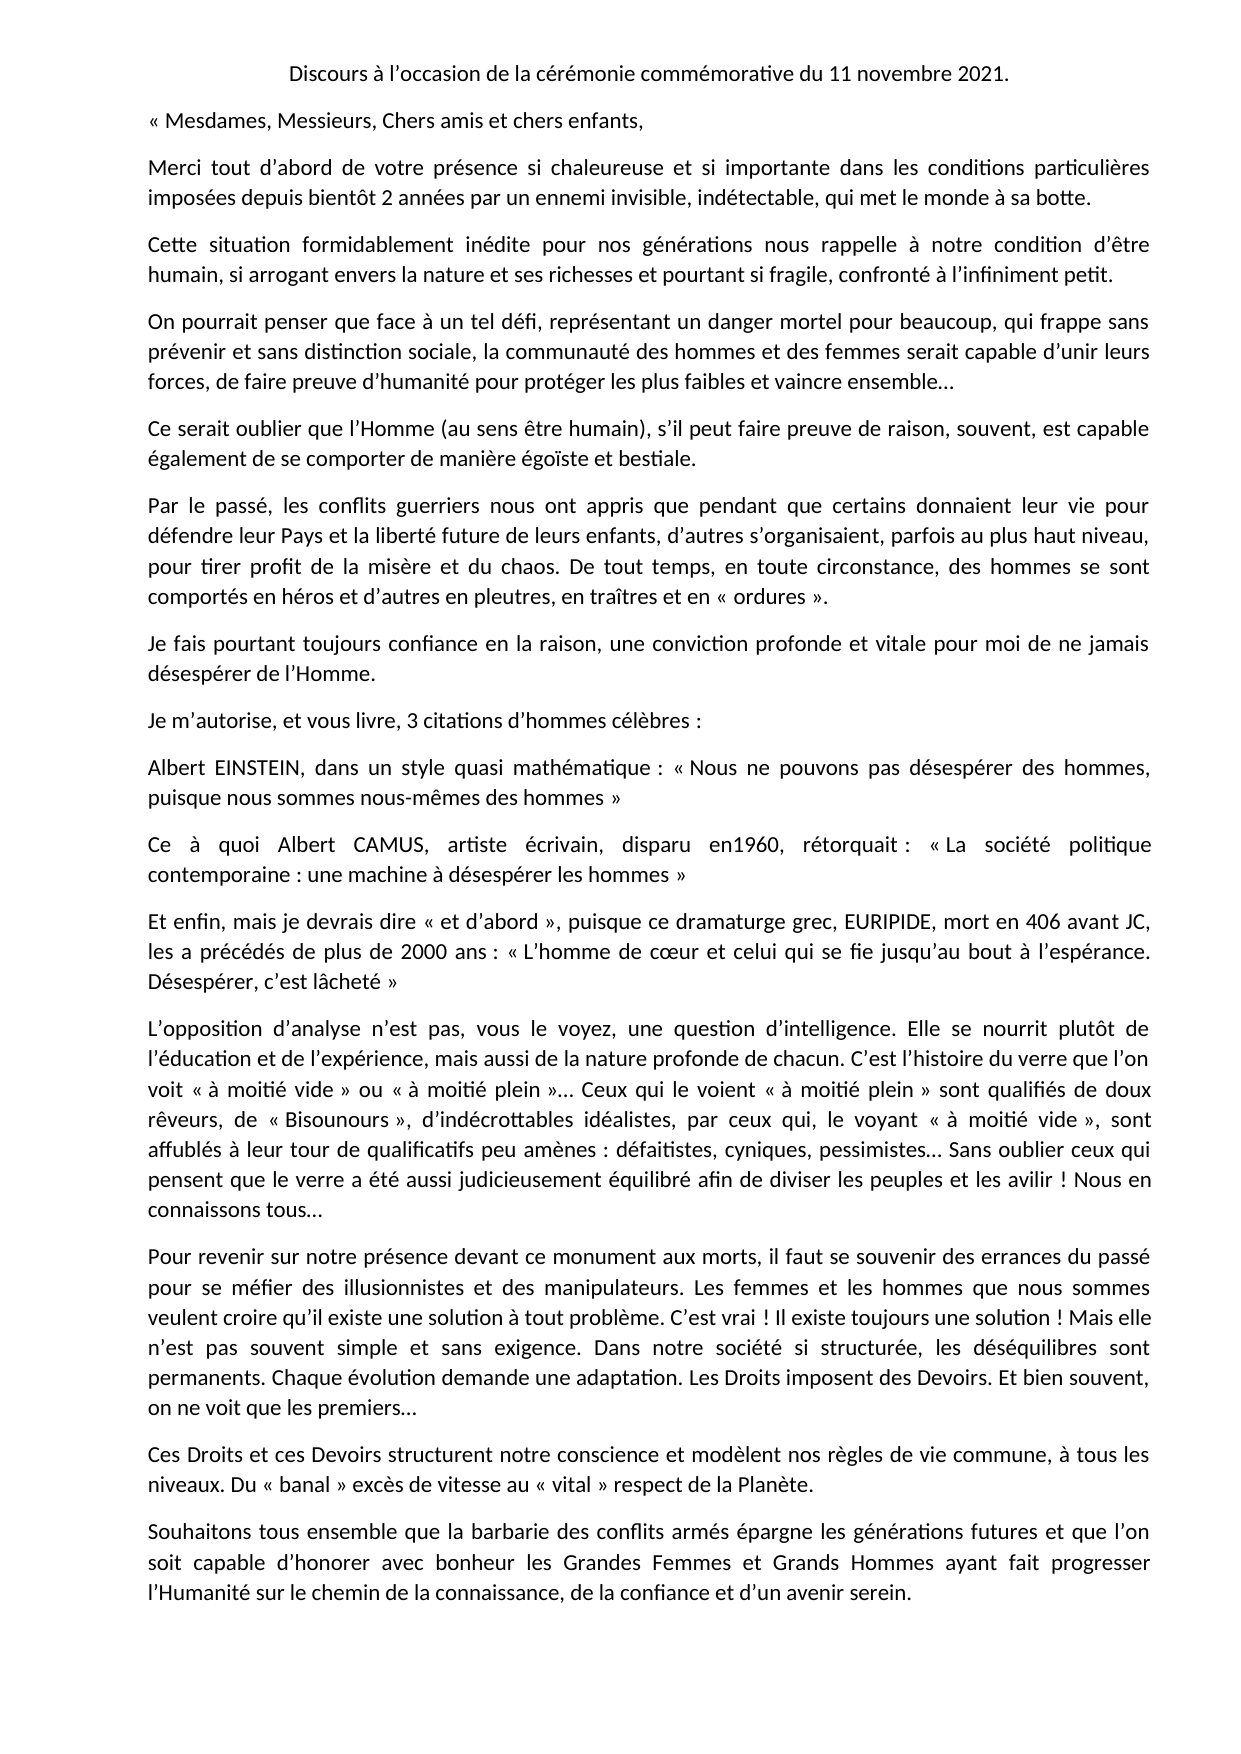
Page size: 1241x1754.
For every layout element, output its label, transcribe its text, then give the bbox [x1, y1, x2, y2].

text Je fais pourtant toujours confiance en la raison, une conviction profonde et vitale pour moi de ne jamais désespérer de l’Homme. [148, 629, 1152, 687]
text Je m’autorise, et vous livre, 3 citations d’hommes célèbres : [148, 706, 1152, 734]
text Discours à l’occasion de la cérémonie commémorative du 11 novembre 2021. [148, 59, 1152, 87]
text Merci tout d’abord de votre présence si chaleureuse et si importante dans les conditions particulières imposées depuis bientôt 2 années par un ennemi invisible, indétectable, qui met le monde à sa botte. [148, 153, 1152, 211]
text Et enfin, mais je devrais dire « et d’abord », puisque ce dramaturge grec, EURIPIDE, mort en 406 avant JC, les a précédés de plus de 2000 ans : « L’homme de cœur et celui qui se fie jusqu’au bout à l’espérance. Désespérer, c’est lâcheté » [148, 907, 1152, 996]
text « Mesdames, Messieurs, Chers amis et chers enfants, [148, 106, 1152, 134]
text Ces Droits et ces Devoirs structurent notre conscience et modèlent nos règles de vie commune, à tous les niveaux. Du « banal » excès de vitesse au « vital » respect de la Planète. [148, 1440, 1152, 1499]
text L’opposition d’analyse n’est pas, vous le voyez, une question d’intelligence. Elle se nourrit plutôt de l’éducation et de l’expérience, mais aussi de la nature profonde de chacun. C’est l’histoire du verre que l’on voit « à moitié vide » ou « à moitié plein »… Ceux qui le voient « à moitié plein » sont qualifiés de doux rêveurs, de « Bisounours », d’indécrottables idéalistes, par ceux qui, le voyant « à moitié vide », sont affublés à leur tour de qualificatifs peu amènes : défaitistes, cyniques, pessimistes… Sans oublier ceux qui pensent que le verre a été aussi judicieusement équilibré afin de diviser les peuples et les avilir ! Nous en connaissons tous… [148, 1014, 1152, 1224]
text Souhaitons tous ensemble que la barbarie des conflits armés épargne les générations futures et que l’on soit capable d’honorer avec bonheur les Grandes Femmes et Grands Hommes ayant fait progresser l’Humanité sur le chemin de la connaissance, de la confiance et d’un avenir serein. [148, 1517, 1152, 1606]
text Par le passé, les conflits guerriers nous ont appris que pendant que certains donnaient leur vie pour défendre leur Pays et la liberté future de leurs enfants, d’autres s’organisaient, parfois au plus haut niveau, pour tirer profit de la misère et du chaos. De tout temps, en toute circonstance, des hommes se sont comportés en héros et d’autres en pleutres, en traîtres et en « ordures ». [148, 491, 1152, 610]
text Albert EINSTEIN, dans un style quasi mathématique : « Nous ne pouvons pas désespérer des hommes, puisque nous sommes nous-mêmes des hommes » [148, 753, 1152, 811]
text Ce serait oublier que l’Homme (au sens être humain), s’il peut faire preuve de raison, souvent, est capable également de se comporter de manière égoïste et bestiale. [148, 414, 1152, 473]
text Pour revenir sur notre présence devant ce monument aux morts, il faut se souvenir des errances du passé pour se méfier des illusionnistes et des manipulateurs. Les femmes et les hommes que nous sommes veulent croire qu’il existe une solution à tout problème. C’est vrai ! Il existe toujours une solution ! Mais elle n’est pas souvent simple et sans exigence. Dans notre société si structurée, les déséquilibres sont permanents. Chaque évolution demande une adaptation. Les Droits imposent des Devoirs. Et bien souvent, on ne voit que les premiers… [148, 1242, 1152, 1422]
text Ce à quoi Albert CAMUS, artiste écrivain, disparu en1960, rétorquait : « La société politique contemporaine : une machine à désespérer les hommes » [148, 830, 1152, 888]
text On pourrait penser que face à un tel défi, représentant un danger mortel pour beaucoup, qui frappe sans prévenir et sans distinction sociale, la communauté des hommes et des femmes serait capable d’unir leurs forces, de faire preuve d’humanité pour protéger les plus faibles et vaincre ensemble… [148, 307, 1152, 396]
text Cette situation formidablement inédite pour nos générations nous rappelle à notre condition d’être humain, si arrogant envers la nature et ses richesses et pourtant si fragile, confronté à l’infiniment petit. [148, 230, 1152, 288]
